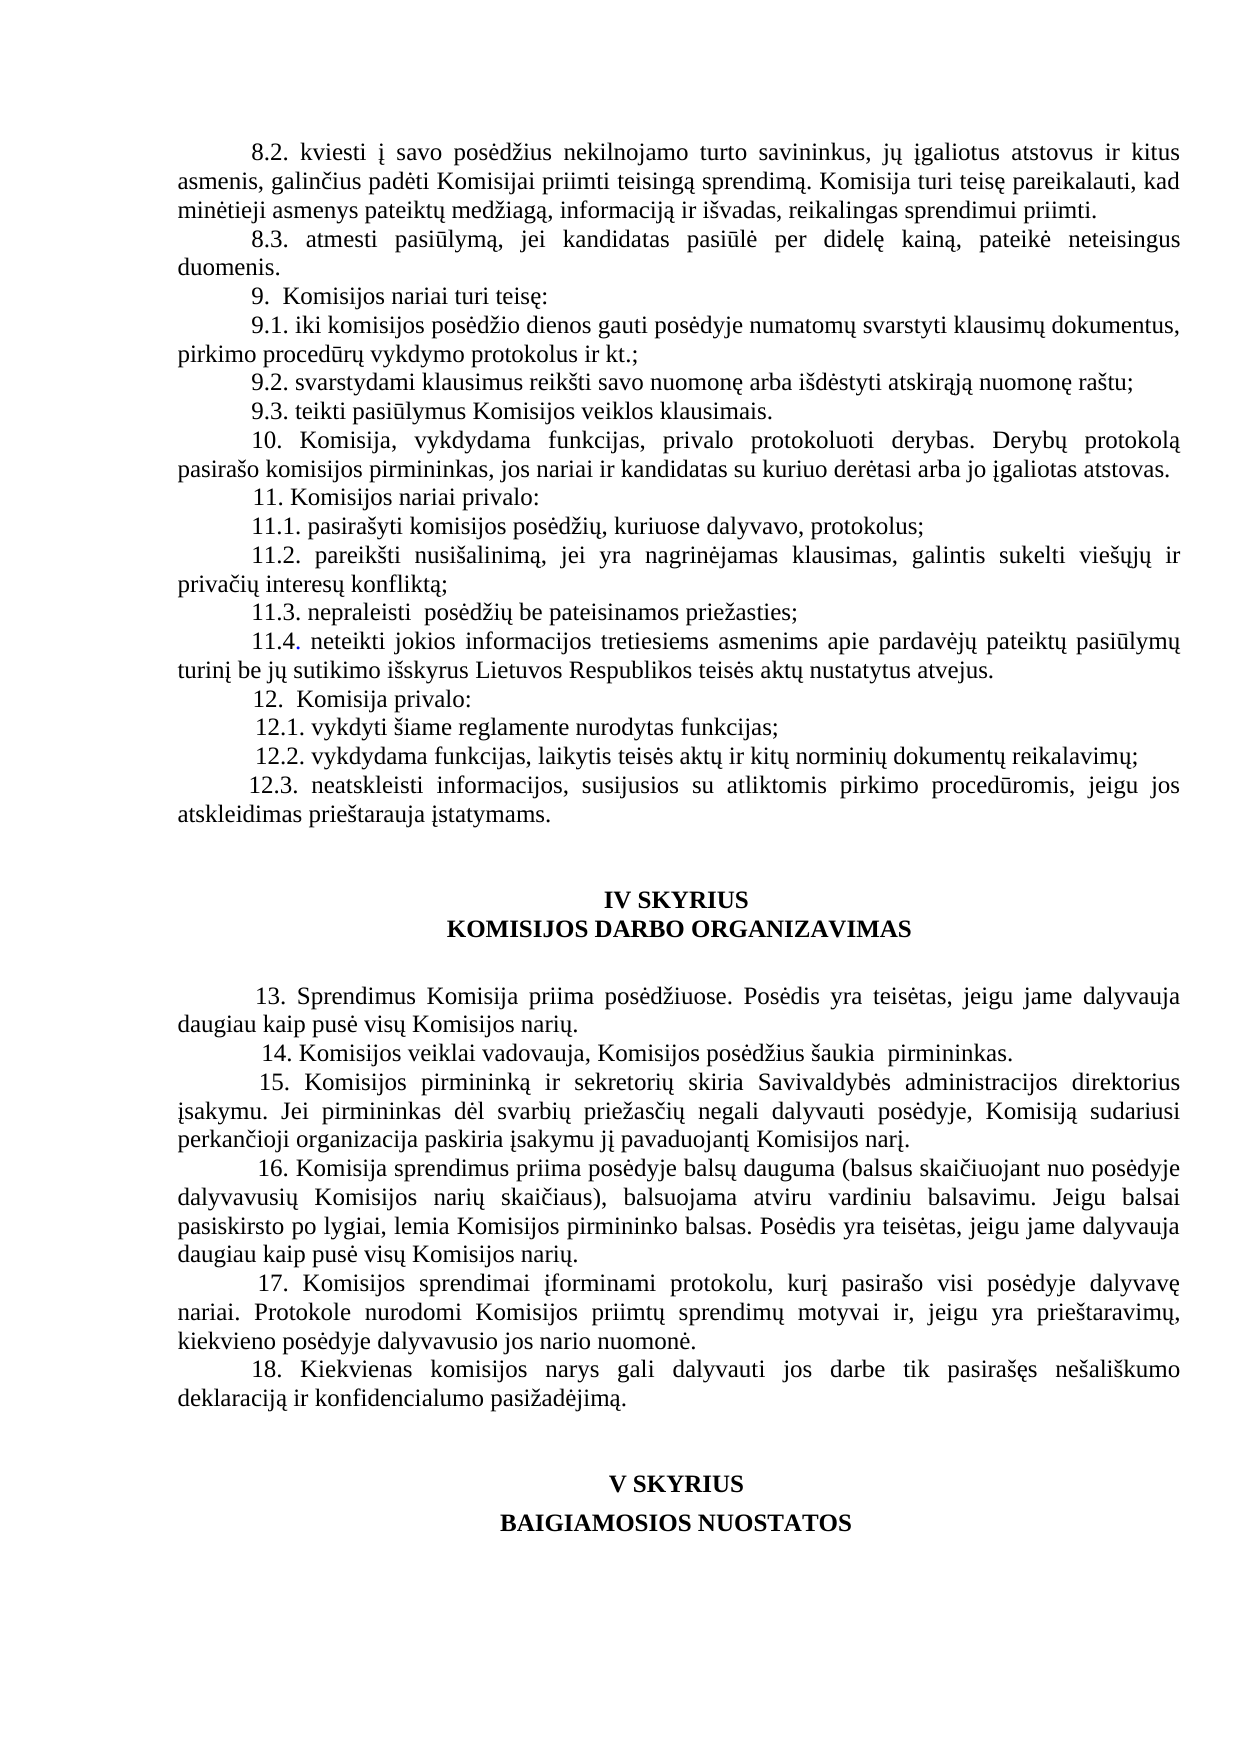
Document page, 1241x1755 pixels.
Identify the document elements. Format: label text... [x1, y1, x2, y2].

text IV SKYRIUS [177, 885, 1181, 914]
text 9.1. iki komisijos posėdžio dienos gauti posėdyje numatomų svarstyti klausimų dokumentus, pirkimo procedūrų vykdymo protokolus ir kt.; [177, 310, 1181, 367]
text 12.3. neatskleisti informacijos, susijusios su atliktomis pirkimo procedūromis, jeigu jos atskleidimas prieštarauja įstatymams. [177, 770, 1181, 827]
text KOMISIJOS DARBO ORGANIZAVIMAS [177, 914, 1181, 942]
text 17. Komisijos sprendimai įforminami protokolu, kurį pasirašo visi posėdyje dalyvavę nariai. Protokole nurodomi Komisijos priimtų sprendimų motyvai ir, jeigu yra prieštaravimų, kiekvieno posėdyje dalyvavusio jos nario nuomonė. [177, 1268, 1181, 1354]
text 9.3. teikti pasiūlymus Komisijos veiklos klausimais. [177, 396, 1181, 425]
text 14. Komisijos veiklai vadovauja, Komisijos posėdžius šaukia pirmininkas. [177, 1038, 1181, 1067]
text 13. Sprendimus Komisija priima posėdžiuose. Posėdis yra teisėtas, jeigu jame dalyvauja daugiau kaip pusė visų Komisijos narių. [177, 981, 1181, 1038]
text 8.3. atmesti pasiūlymą, jei kandidatas pasiūlė per didelę kainą, pateikė neteisingus duomenis. [177, 224, 1181, 281]
text 10. Komisija, vykdydama funkcijas, privalo protokoluoti derybas. Derybų protokolą pasirašo komisijos pirmininkas, jos nariai ir kandidatas su kuriuo derėtasi arba jo įgaliotas atstovas. [177, 425, 1181, 482]
text 12.1. vykdyti šiame reglamente nurodytas funkcijas; [177, 712, 1181, 741]
text BAIGIAMOSIOS NUOSTATOS [177, 1508, 1181, 1537]
text 16. Komisija sprendimus priima posėdyje balsų dauguma (balsus skaičiuojant nuo posėdyje dalyvavusių Komisijos narių skaičiaus), balsuojama atviru vardiniu balsavimu. Jeigu balsai pasiskirsto po lygiai, lemia Komisijos pirmininko balsas. Posėdis yra teisėtas, jeigu jame dalyvauja daugiau kaip pusė visų Komisijos narių. [177, 1153, 1181, 1268]
text 11.1. pasirašyti komisijos posėdžių, kuriuose dalyvavo, protokolus; [177, 511, 1181, 540]
text 9. Komisijos nariai turi teisę: [177, 281, 1181, 310]
text 12.2. vykdydama funkcijas, laikytis teisės aktų ir kitų norminių dokumentų reikalavimų; [177, 741, 1181, 770]
text 15. Komisijos pirmininką ir sekretorių skiria Savivaldybės administracijos direktorius įsakymu. Jei pirmininkas dėl svarbių priežasčių negali dalyvauti posėdyje, Komisiją sudariusi perkančioji organizacija paskiria įsakymu jį pavaduojantį Komisijos narį. [177, 1067, 1181, 1153]
text 18. Kiekvienas komisijos narys gali dalyvauti jos darbe tik pasirašęs nešališkumo deklaraciją ir konfidencialumo pasižadėjimą. [177, 1354, 1181, 1412]
text 11.3. nepraleisti posėdžių be pateisinamos priežasties; [177, 597, 1181, 626]
text 12. Komisija privalo: [177, 684, 1181, 712]
text 11. Komisijos nariai privalo: [177, 482, 1181, 511]
text 9.2. svarstydami klausimus reikšti savo nuomonę arba išdėstyti atskirąją nuomonę raštu; [177, 367, 1181, 396]
text 11.4. neteikti jokios informacijos tretiesiems asmenims apie pardavėjų pateiktų pasiūlymų turinį be jų sutikimo išskyrus Lietuvos Respublikos teisės aktų nustatytus atvejus. [177, 626, 1181, 684]
text 8.2. kviesti į savo posėdžius nekilnojamo turto savininkus, jų įgaliotus atstovus ir kitus asmenis, galinčius padėti Komisijai priimti teisingą sprendimą. Komisija turi teisę pareikalauti, kad minėtieji asmenys pateiktų medžiagą, informaciją ir išvadas, reikalingas sprendimui priimti. [177, 137, 1181, 224]
text V SKYRIUS [177, 1469, 1181, 1498]
text 11.2. pareikšti nusišalinimą, jei yra nagrinėjamas klausimas, galintis sukelti viešųjų ir privačių interesų konfliktą; [177, 540, 1181, 597]
